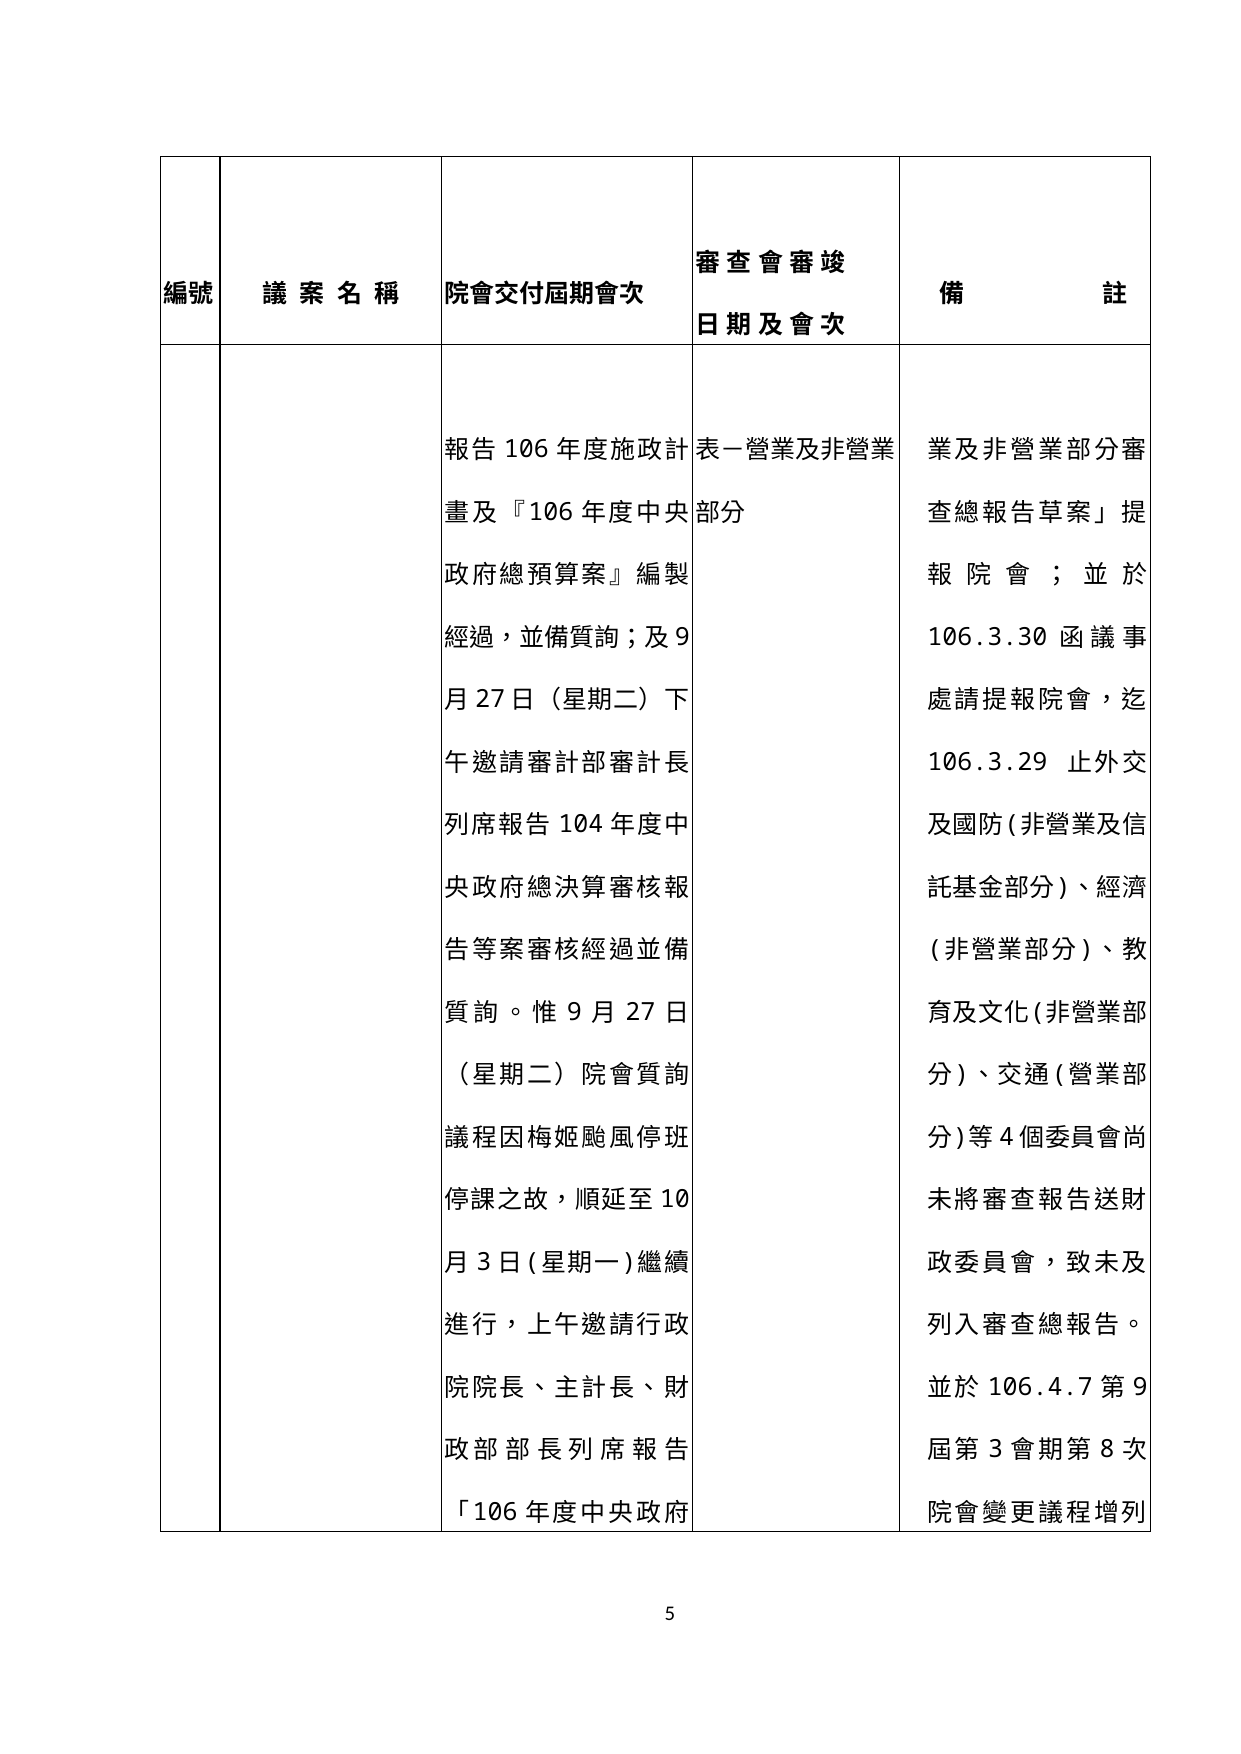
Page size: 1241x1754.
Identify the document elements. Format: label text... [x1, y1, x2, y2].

table_header 審查會審竣 日期及會次 [693, 157, 899, 344]
table_cell [161, 345, 219, 1531]
table_header 編號 [161, 157, 219, 344]
table_cell [221, 345, 441, 1531]
table_cell 報告106年度施政計畫及『106年度中央政府總預算案』編製經過，並備質詢；及9月27日（星期二）下午邀請審計部審計長列席報告104年度中央政府總決算審核報告等案審核經過並備質詢。惟9月27日（星期二）院會質詢議程因梅姬颱風停班停課之故，順延至10月3日(星期一)繼續進行，上午邀請行政院院長、主計長、財政部部長列席報告「106年度中央政府 [442, 345, 692, 1531]
table_cell 表－營業及非營業部分 [693, 345, 899, 1531]
table_cell 業及非營業部分審查總報告草案」提報院會；並於106.3.30函議事處請提報院會，迄106.3.29 止外交及國防(非營業及信託基金部分)、經濟(非營業部分)、教育及文化(非營業部分)、交通(營業部分)等4個委員會尚未將審查報告送財政委員會，致未及列入審查總報告。並於106.4.7第9屆第3會期第8次院會變更議程增列 [900, 345, 1150, 1531]
table_header 議 案 名 稱 [221, 157, 441, 344]
table_header 院會交付屆期會次 [442, 157, 692, 344]
table_header 備 註 [900, 157, 1150, 344]
